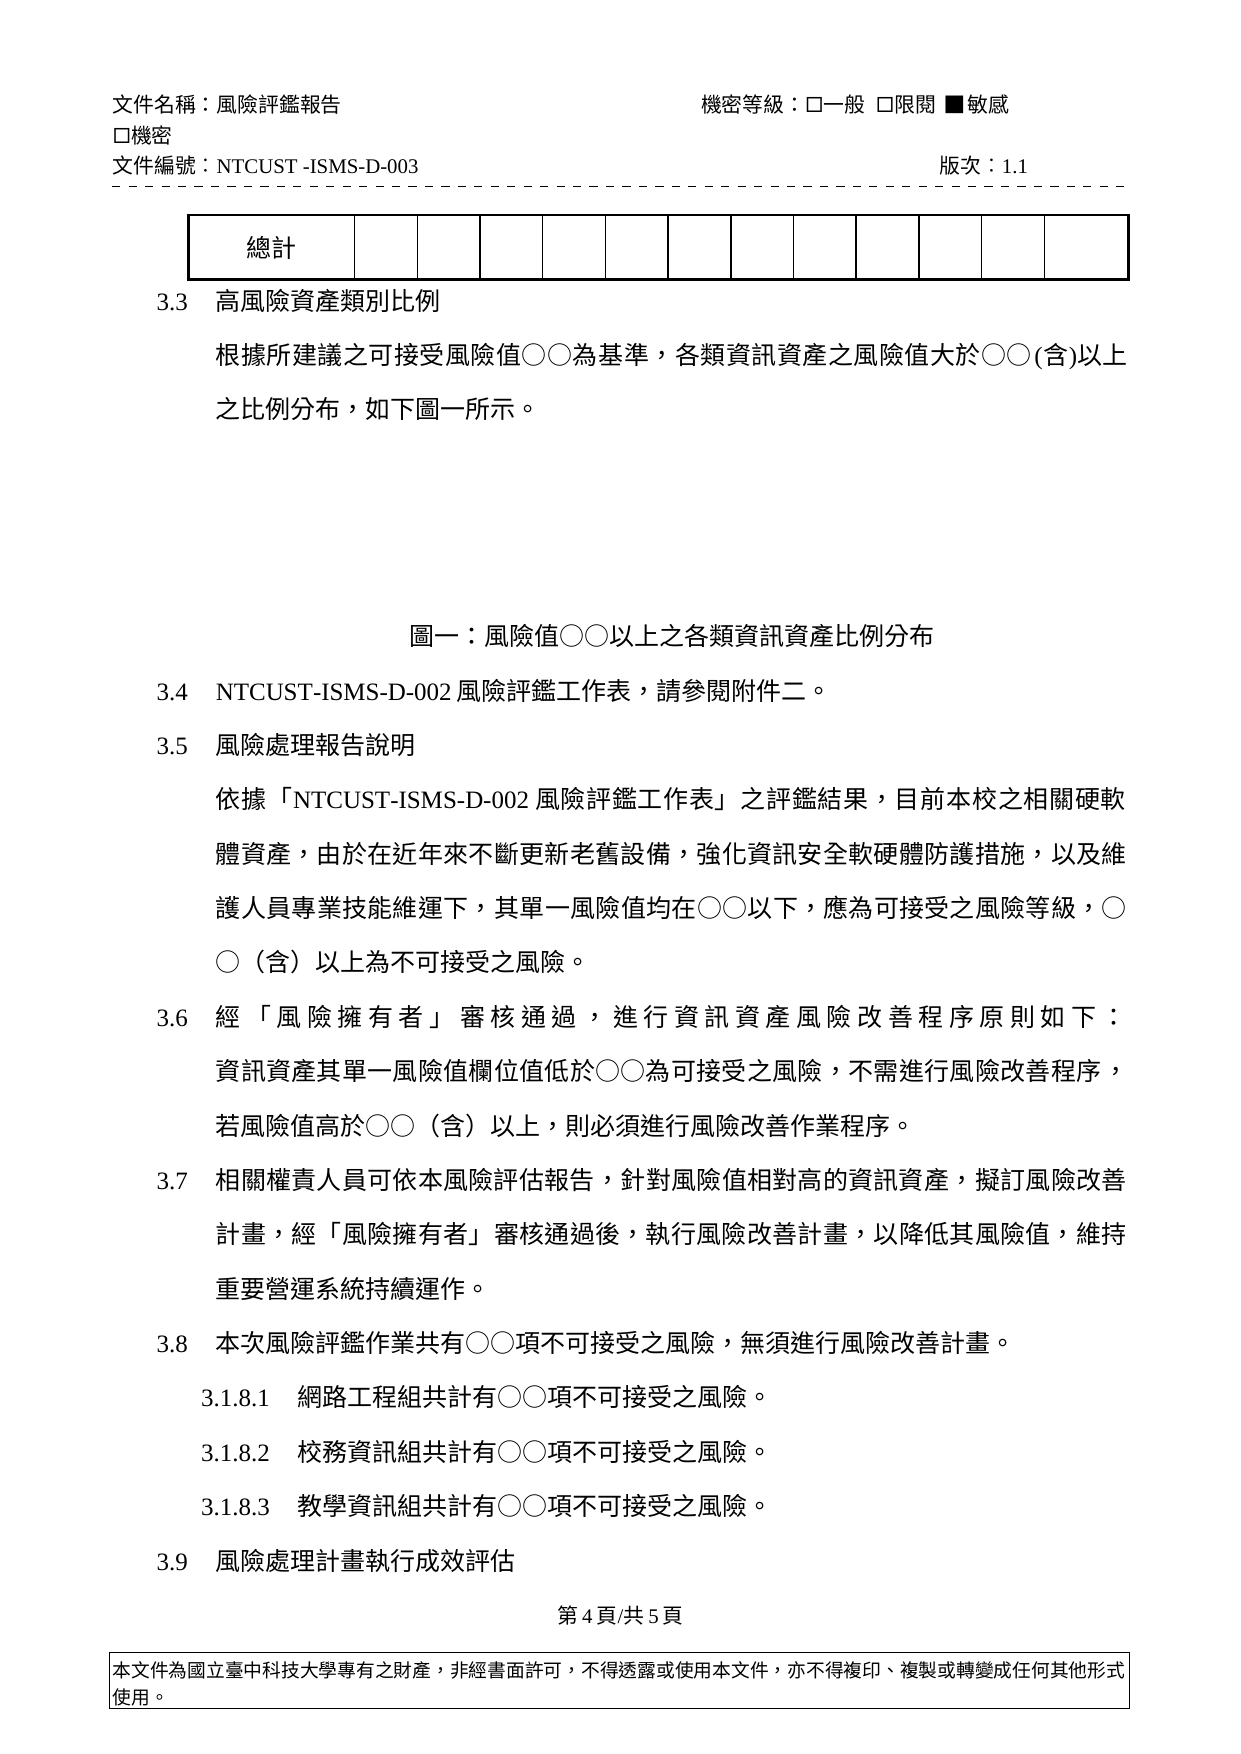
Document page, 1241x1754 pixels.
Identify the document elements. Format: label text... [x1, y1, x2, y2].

text 根據所建議之可接受風險值○○為基準，各類資訊資產之風險值大於○○(含)以上之比例分布，如下圖一所示。 [216, 335, 1128, 426]
table_cell [920, 216, 981, 278]
table_cell [606, 216, 667, 278]
table_cell [982, 216, 1044, 278]
list 本次風險評鑑作業共有○○項不可接受之風險，無須進行風險改善計畫。 [156, 1323, 1128, 1360]
list 網路工程組共計有○○項不可接受之風險。 [201, 1378, 1128, 1414]
table_cell [481, 216, 542, 278]
table_cell [669, 216, 730, 278]
list 風險處理報告說明 [156, 725, 1128, 762]
list 校務資訊組共計有○○項不可接受之風險。 [201, 1432, 1128, 1468]
table_cell [732, 216, 793, 278]
table_cell [418, 216, 479, 278]
text 圖一：風險值○○以上之各類資訊資產比例分布 [216, 617, 1128, 653]
list 經「風險擁有者」審核通過，進行資訊資產風險改善程序原則如下： 資訊資產其單一風險值欄位值低於○○為可接受之風險，不需進行風險改善程序，若風險值高於○○（含）以上，則必須進行風險改善作業程序。 [156, 997, 1128, 1142]
table_cell [1045, 216, 1127, 278]
list 教學資訊組共計有○○項不可接受之風險。 [201, 1487, 1128, 1523]
text 依據「NTCUST-ISMS-D-002風險評鑑工作表」之評鑑結果，目前本校之相關硬軟體資產，由於在近年來不斷更新老舊設備，強化資訊安全軟硬體防護措施，以及維護人員專業技能維運下，其單一風險值均在○○以下，應為可接受之風險等級，○○（含）以上為不可接受之風險。 [216, 780, 1128, 979]
table_cell [543, 216, 605, 278]
table_cell [857, 216, 918, 278]
list NTCUST-ISMS-D-002風險評鑑工作表，請參閱附件二。 [156, 671, 1128, 707]
list 相關權責人員可依本風險評估報告，針對風險值相對高的資訊資產，擬訂風險改善計畫，經「風險擁有者」審核通過後，執行風險改善計畫，以降低其風險值，維持重要營運系統持續運作。 [156, 1160, 1128, 1305]
list 風險處理計畫執行成效評估 [156, 1541, 1128, 1577]
table_cell [355, 216, 417, 278]
list 高風險資產類別比例 [156, 281, 1128, 317]
table_cell 總計 [190, 216, 354, 278]
table_cell [794, 216, 855, 278]
